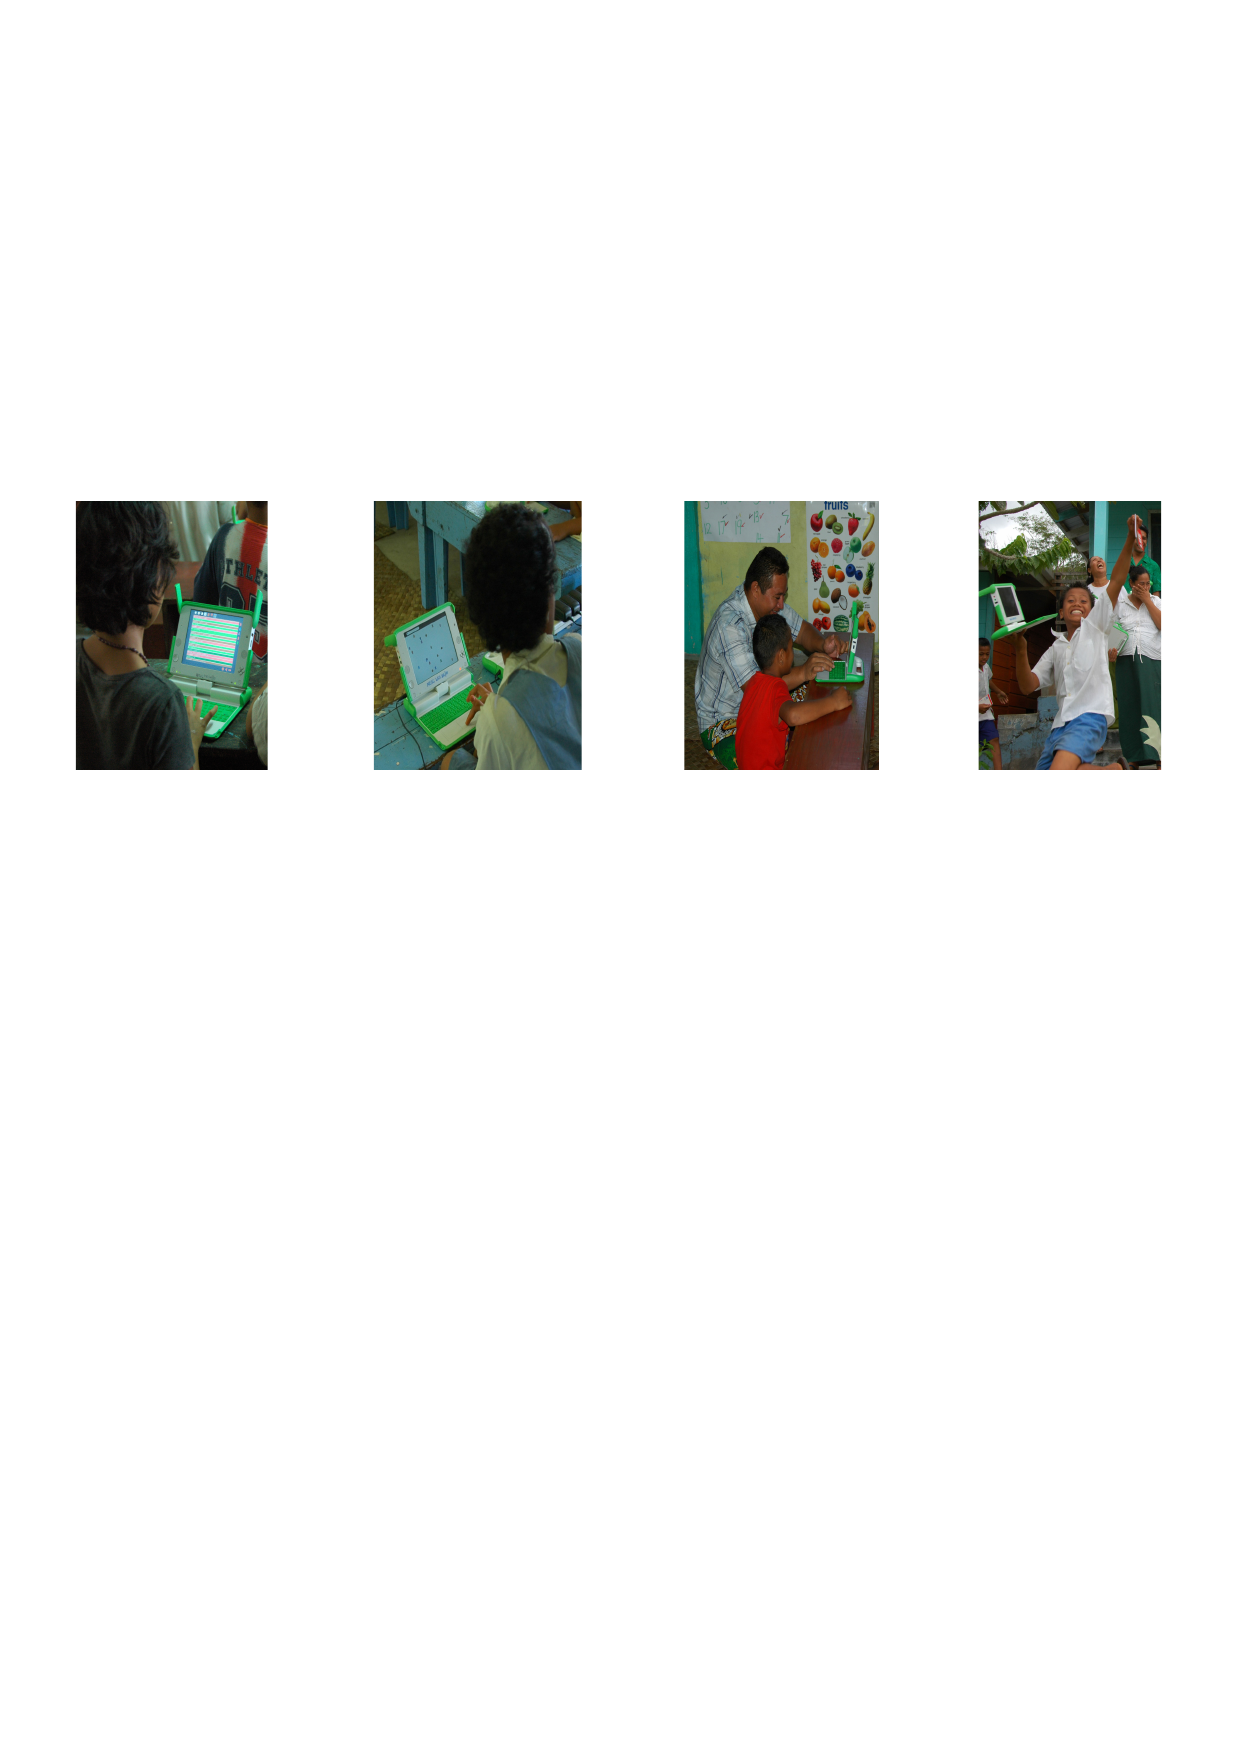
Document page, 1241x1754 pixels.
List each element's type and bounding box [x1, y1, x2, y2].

picture [373, 501, 582, 770]
picture [684, 501, 879, 770]
picture [75, 501, 268, 770]
picture [978, 501, 1162, 770]
